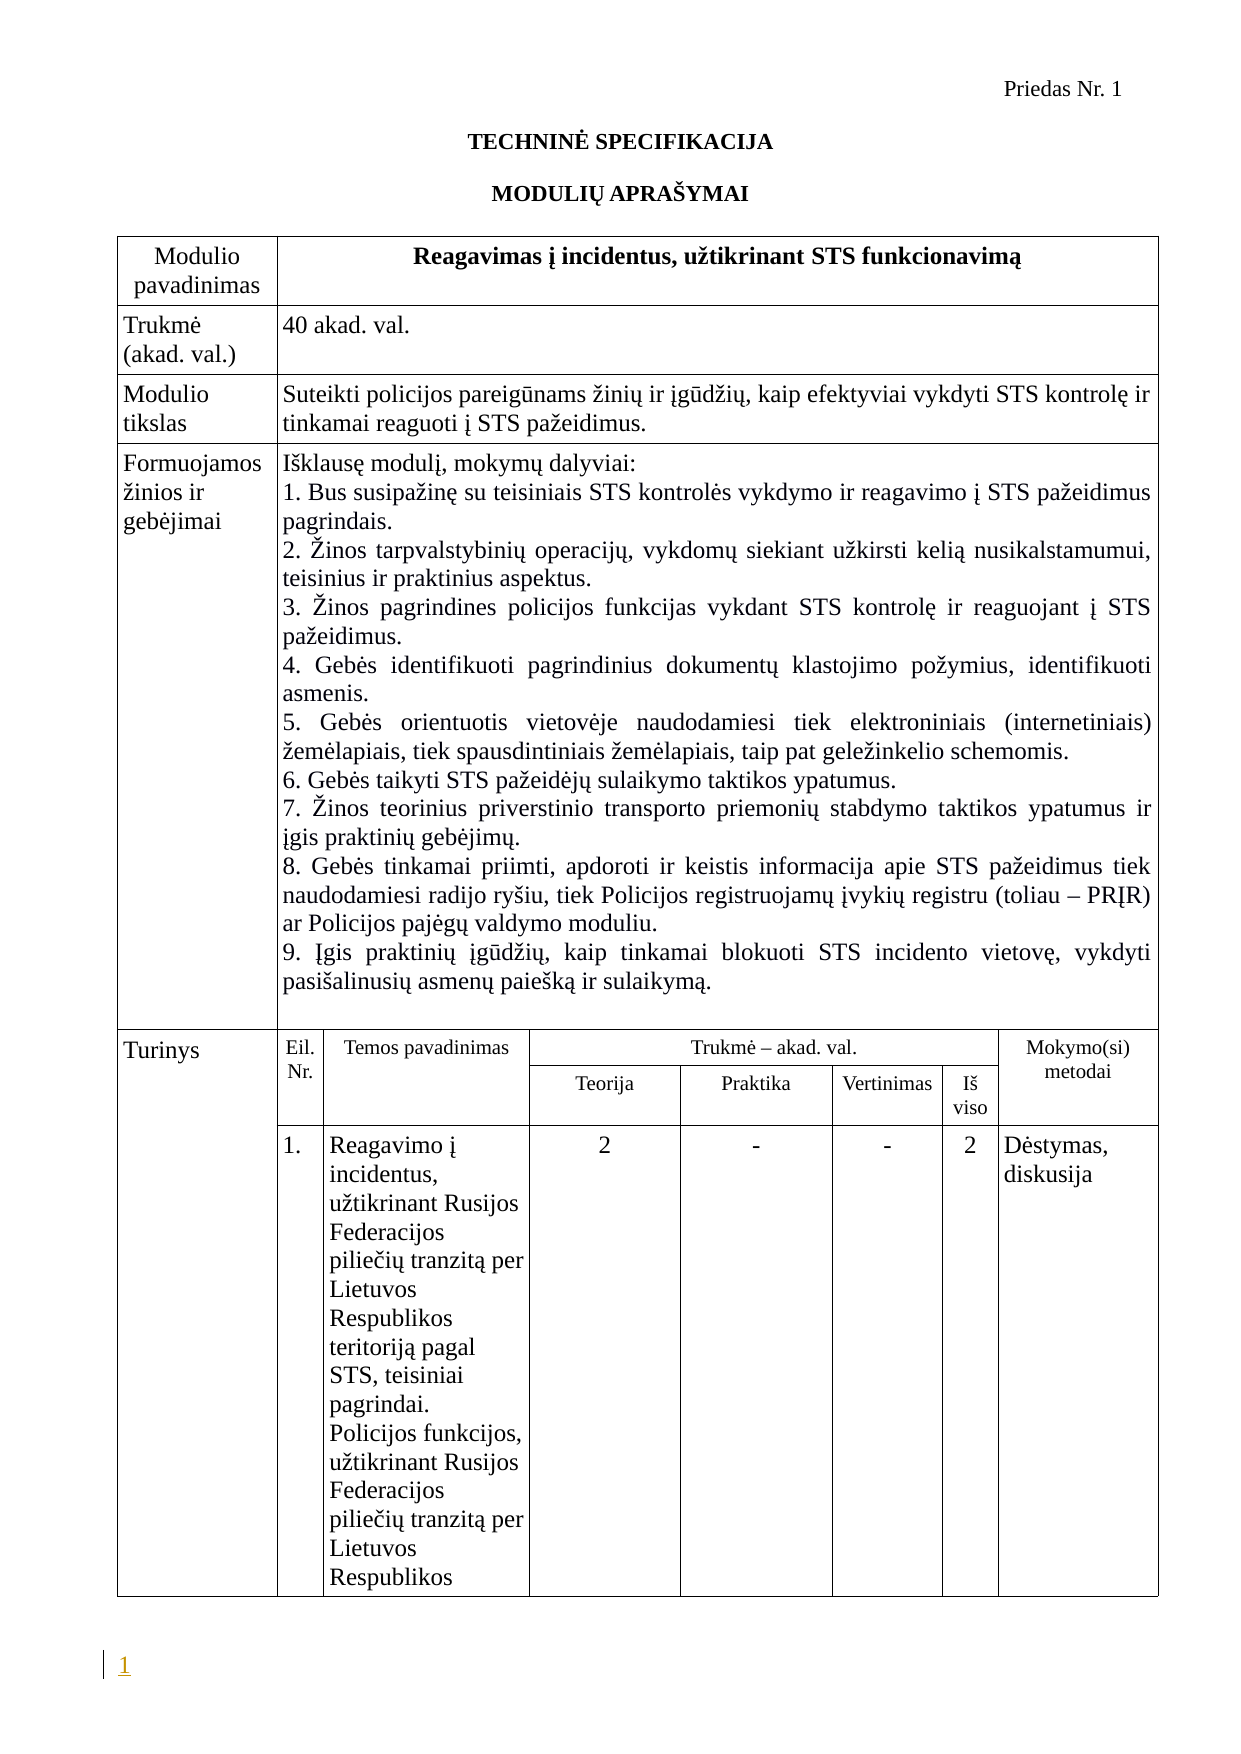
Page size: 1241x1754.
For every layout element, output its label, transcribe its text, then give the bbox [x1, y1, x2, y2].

table_cell Iš viso [943, 1066, 998, 1124]
text TECHNINĖ SPECIFIKACIJA [118, 128, 1122, 154]
table_cell - [833, 1126, 942, 1596]
table_cell Trukmė – akad. val. [530, 1030, 998, 1065]
table_cell Modulio tikslas [118, 375, 277, 443]
table_cell Išklausę modulį, mokymų dalyviai: 1. Bus susipažinę su teisiniais STS kontrolės vykdymo ir reagavimo į STS pažeidimus pagrindais. 2. Žinos tarpvalstybinių operacijų, vykdomų siekiant užkirsti kelią nusikalstamumui, teisinius ir praktinius aspektus. 3. Žinos pagrindines policijos funkcijas vykdant STS kontrolę ir reaguojant į STS pažeidimus. 4. Gebės identifikuoti pagrindinius dokumentų klastojimo požymius, identifikuoti asmenis. 5. Gebės orientuotis vietovėje naudodamiesi tiek elektroniniais (internetiniais) žemėlapiais, tiek spausdintiniais žemėlapiais, taip pat geležinkelio schemomis. 6. Gebės taikyti STS pažeidėjų sulaikymo taktikos ypatumus. 7. Žinos teorinius priverstinio transporto priemonių stabdymo taktikos ypatumus ir įgis praktinių gebėjimų. 8. Gebės tinkamai priimti, apdoroti ir keistis informacija apie STS pažeidimus tiek naudodamiesi radijo ryšiu, tiek Policijos registruojamų įvykių registru (toliau – PRĮR) ar Policijos pajėgų valdymo moduliu. 9. Įgis praktinių įgūdžių, kaip tinkamai blokuoti STS incidento vietovę, vykdyti pasišalinusių asmenų paiešką ir sulaikymą. [278, 444, 1158, 1029]
table_cell 2 [530, 1126, 680, 1596]
table_cell Turinys [118, 1030, 277, 1596]
table_cell 1. [278, 1126, 323, 1596]
table_header Reagavimas į incidentus, užtikrinant STS funkcionavimą [278, 237, 1158, 304]
table_cell Temos pavadinimas [324, 1030, 529, 1124]
table_cell - [681, 1126, 832, 1596]
table_cell 40 akad. val. [278, 306, 1158, 374]
table_cell Dėstymas, diskusija [999, 1126, 1158, 1596]
table_cell Trukmė (akad. val.) [118, 306, 277, 374]
table_cell Mokymo(si) metodai [999, 1030, 1158, 1124]
table_cell Praktika [681, 1066, 832, 1124]
table_cell 2 [943, 1126, 998, 1596]
text Priedas Nr. 1 [118, 75, 1122, 101]
text MODULIŲ APRAŠYMAI [118, 180, 1122, 207]
table_cell Formuojamos žinios ir gebėjimai [118, 444, 277, 1029]
table_cell Vertinimas [833, 1066, 942, 1124]
table_header Modulio pavadinimas [118, 237, 277, 304]
table_cell Teorija [530, 1066, 680, 1124]
table_cell Eil. Nr. [278, 1030, 323, 1124]
table_cell Reagavimo į incidentus, užtikrinant Rusijos Federacijos piliečių tranzitą per Lietuvos Respublikos teritoriją pagal STS, teisiniai pagrindai. Policijos funkcijos, užtikrinant Rusijos Federacijos piliečių tranzitą per Lietuvos Respublikos [324, 1126, 529, 1596]
table_cell Suteikti policijos pareigūnams žinių ir įgūdžių, kaip efektyviai vykdyti STS kontrolę ir tinkamai reaguoti į STS pažeidimus. [278, 375, 1158, 443]
